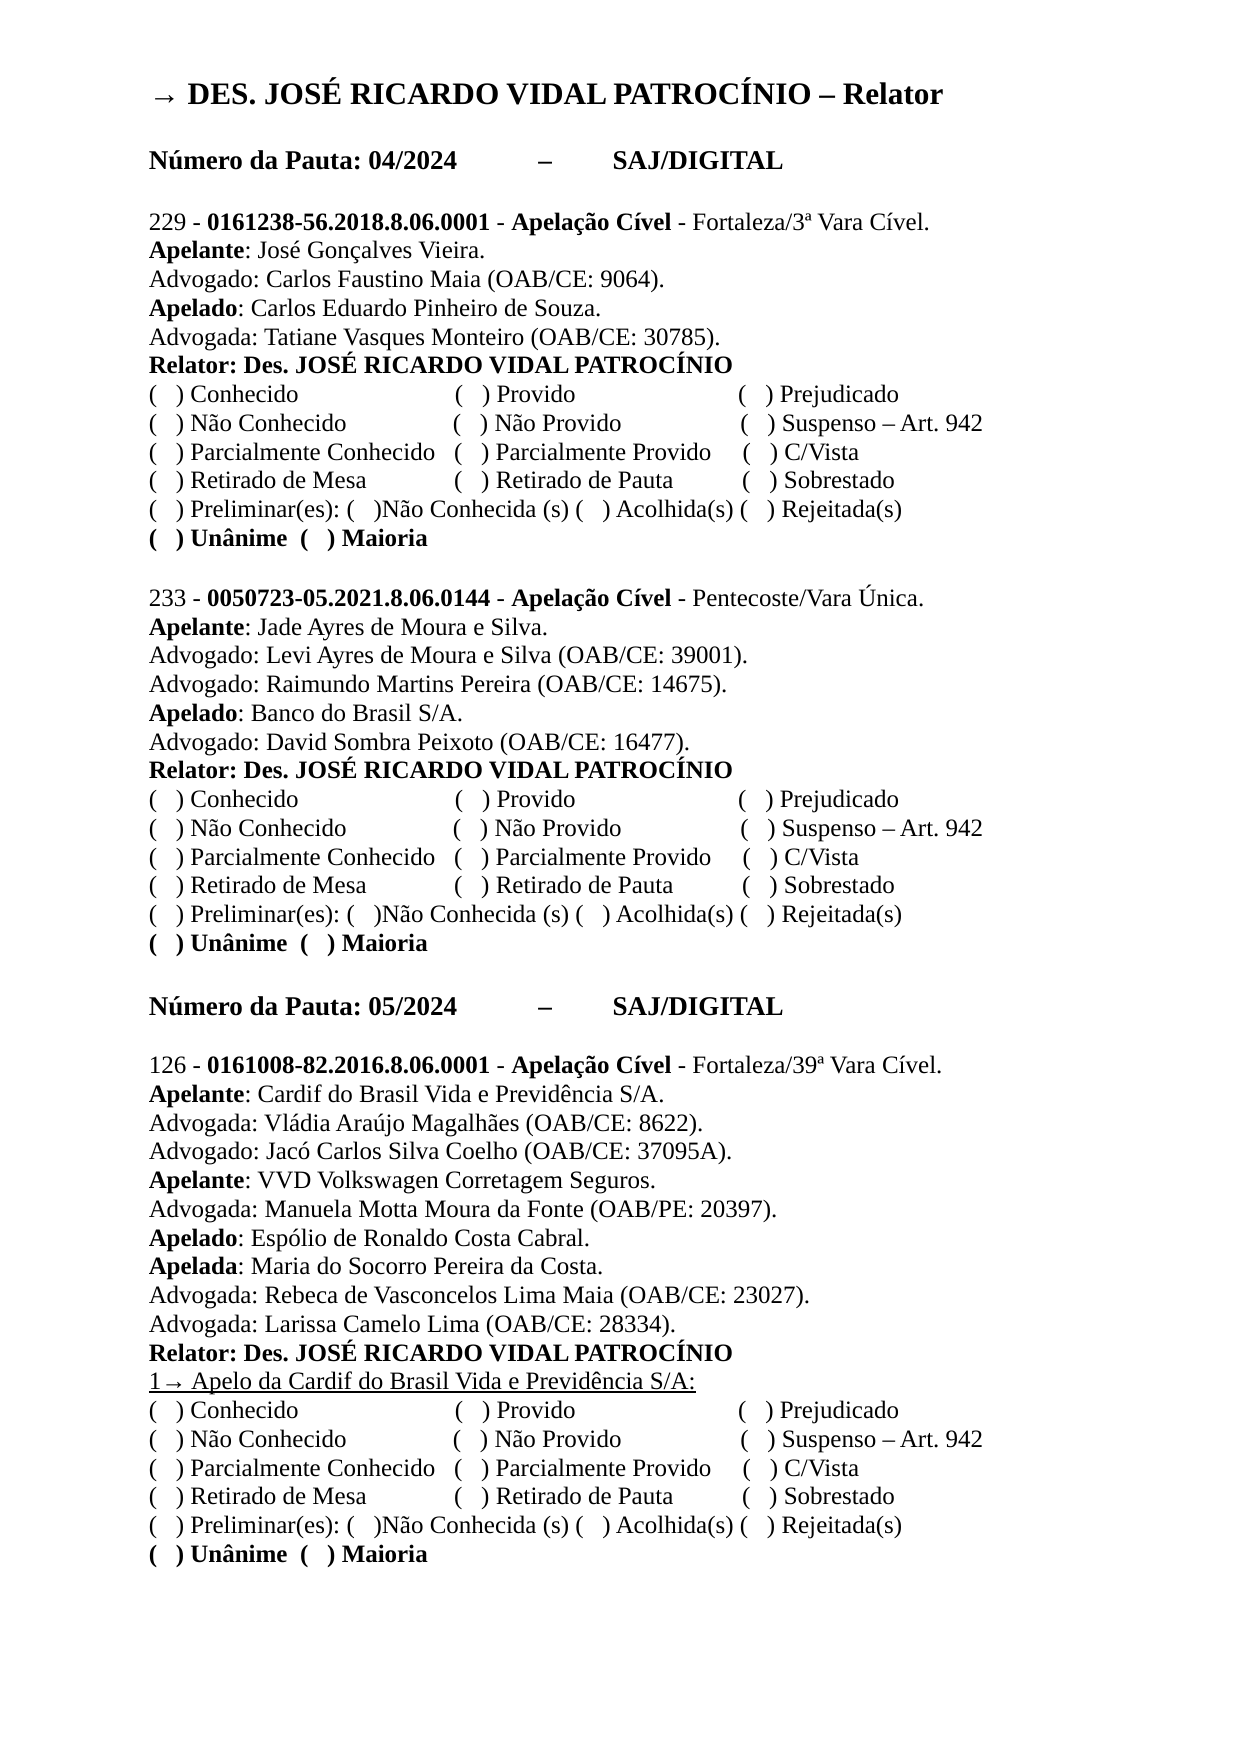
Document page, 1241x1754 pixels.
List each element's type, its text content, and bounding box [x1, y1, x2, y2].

text Advogado: Jacó Carlos Silva Coelho (OAB/CE: 37095A). [148, 1136, 1141, 1165]
text Relator: Des. JOSÉ RICARDO VIDAL PATROCÍNIO [148, 1338, 1141, 1366]
text Advogada: Manuela Motta Moura da Fonte (OAB/PE: 20397). [148, 1194, 1141, 1223]
text ( ) Conhecido ( ) Provido ( ) Prejudicado [148, 1395, 1141, 1424]
text ( ) Preliminar(es): ( )Não Conhecida (s) ( ) Acolhida(s) ( ) Rejeitada(s) [148, 494, 1158, 523]
text ( ) Conhecido ( ) Provido ( ) Prejudicado [148, 784, 1141, 813]
text ( ) Retirado de Mesa ( ) Retirado de Pauta ( ) Sobrestado [148, 1481, 1158, 1510]
text 126 - 0161008-82.2016.8.06.0001 - Apelação Cível - Fortaleza/39ª Vara Cível. [148, 1050, 1141, 1079]
text Apelante: José Gonçalves Vieira. [148, 236, 1141, 264]
text ( ) Parcialmente Conhecido ( ) Parcialmente Provido ( ) C/Vista [148, 1453, 1158, 1481]
text Apelante: Jade Ayres de Moura e Silva. [148, 612, 1141, 640]
text ( ) Unânime ( ) Maioria [148, 928, 1158, 957]
text Advogado: Carlos Faustino Maia (OAB/CE: 9064). [148, 264, 1141, 293]
text Advogado: Raimundo Martins Pereira (OAB/CE: 14675). [148, 669, 1141, 698]
text Advogado: Levi Ayres de Moura e Silva (OAB/CE: 39001). [148, 640, 1141, 669]
text Advogado: David Sombra Peixoto (OAB/CE: 16477). [148, 727, 1141, 755]
text ( ) Unânime ( ) Maioria [148, 523, 1158, 552]
text Apelado: Espólio de Ronaldo Costa Cabral. [148, 1223, 1141, 1251]
text Apelado: Banco do Brasil S/A. [148, 698, 1141, 727]
text → DES. JOSÉ RICARDO VIDAL PATROCÍNIO – Relator [148, 75, 1141, 111]
text ( ) Retirado de Mesa ( ) Retirado de Pauta ( ) Sobrestado [148, 466, 1158, 494]
text ( ) Parcialmente Conhecido ( ) Parcialmente Provido ( ) C/Vista [148, 842, 1158, 870]
text Advogada: Vládia Araújo Magalhães (OAB/CE: 8622). [148, 1108, 1141, 1136]
text 1→ Apelo da Cardif do Brasil Vida e Previdência S/A: [148, 1366, 1141, 1395]
text Apelante: Cardif do Brasil Vida e Previdência S/A. [148, 1079, 1141, 1108]
text ( ) Preliminar(es): ( )Não Conhecida (s) ( ) Acolhida(s) ( ) Rejeitada(s) [148, 899, 1158, 928]
text Advogada: Larissa Camelo Lima (OAB/CE: 28334). [148, 1309, 1141, 1338]
text 233 - 0050723-05.2021.8.06.0144 - Apelação Cível - Pentecoste/Vara Única. [148, 583, 1141, 612]
text ( ) Não Conhecido ( ) Não Provido ( ) Suspenso – Art. 942 [148, 813, 1158, 842]
text Apelante: VVD Volkswagen Corretagem Seguros. [148, 1165, 1141, 1194]
text ( ) Preliminar(es): ( )Não Conhecida (s) ( ) Acolhida(s) ( ) Rejeitada(s) [148, 1510, 1158, 1539]
text Relator: Des. JOSÉ RICARDO VIDAL PATROCÍNIO [148, 755, 1141, 784]
text Apelada: Maria do Socorro Pereira da Costa. [148, 1251, 1141, 1280]
text Advogada: Tatiane Vasques Monteiro (OAB/CE: 30785). [148, 322, 1141, 351]
text Número da Pauta: 04/2024 – SAJ/DIGITAL [148, 144, 1141, 176]
text ( ) Não Conhecido ( ) Não Provido ( ) Suspenso – Art. 942 [148, 1424, 1158, 1453]
text Número da Pauta: 05/2024 – SAJ/DIGITAL [148, 990, 1141, 1021]
text Relator: Des. JOSÉ RICARDO VIDAL PATROCÍNIO [148, 351, 1141, 379]
text ( ) Conhecido ( ) Provido ( ) Prejudicado [148, 379, 1141, 408]
text ( ) Não Conhecido ( ) Não Provido ( ) Suspenso – Art. 942 [148, 408, 1158, 437]
text 229 - 0161238-56.2018.8.06.0001 - Apelação Cível - Fortaleza/3ª Vara Cível. [148, 207, 1141, 236]
text Advogada: Rebeca de Vasconcelos Lima Maia (OAB/CE: 23027). [148, 1280, 1141, 1309]
text ( ) Parcialmente Conhecido ( ) Parcialmente Provido ( ) C/Vista [148, 437, 1158, 466]
text ( ) Retirado de Mesa ( ) Retirado de Pauta ( ) Sobrestado [148, 870, 1158, 899]
text Apelado: Carlos Eduardo Pinheiro de Souza. [148, 293, 1141, 322]
text ( ) Unânime ( ) Maioria [148, 1539, 1158, 1568]
